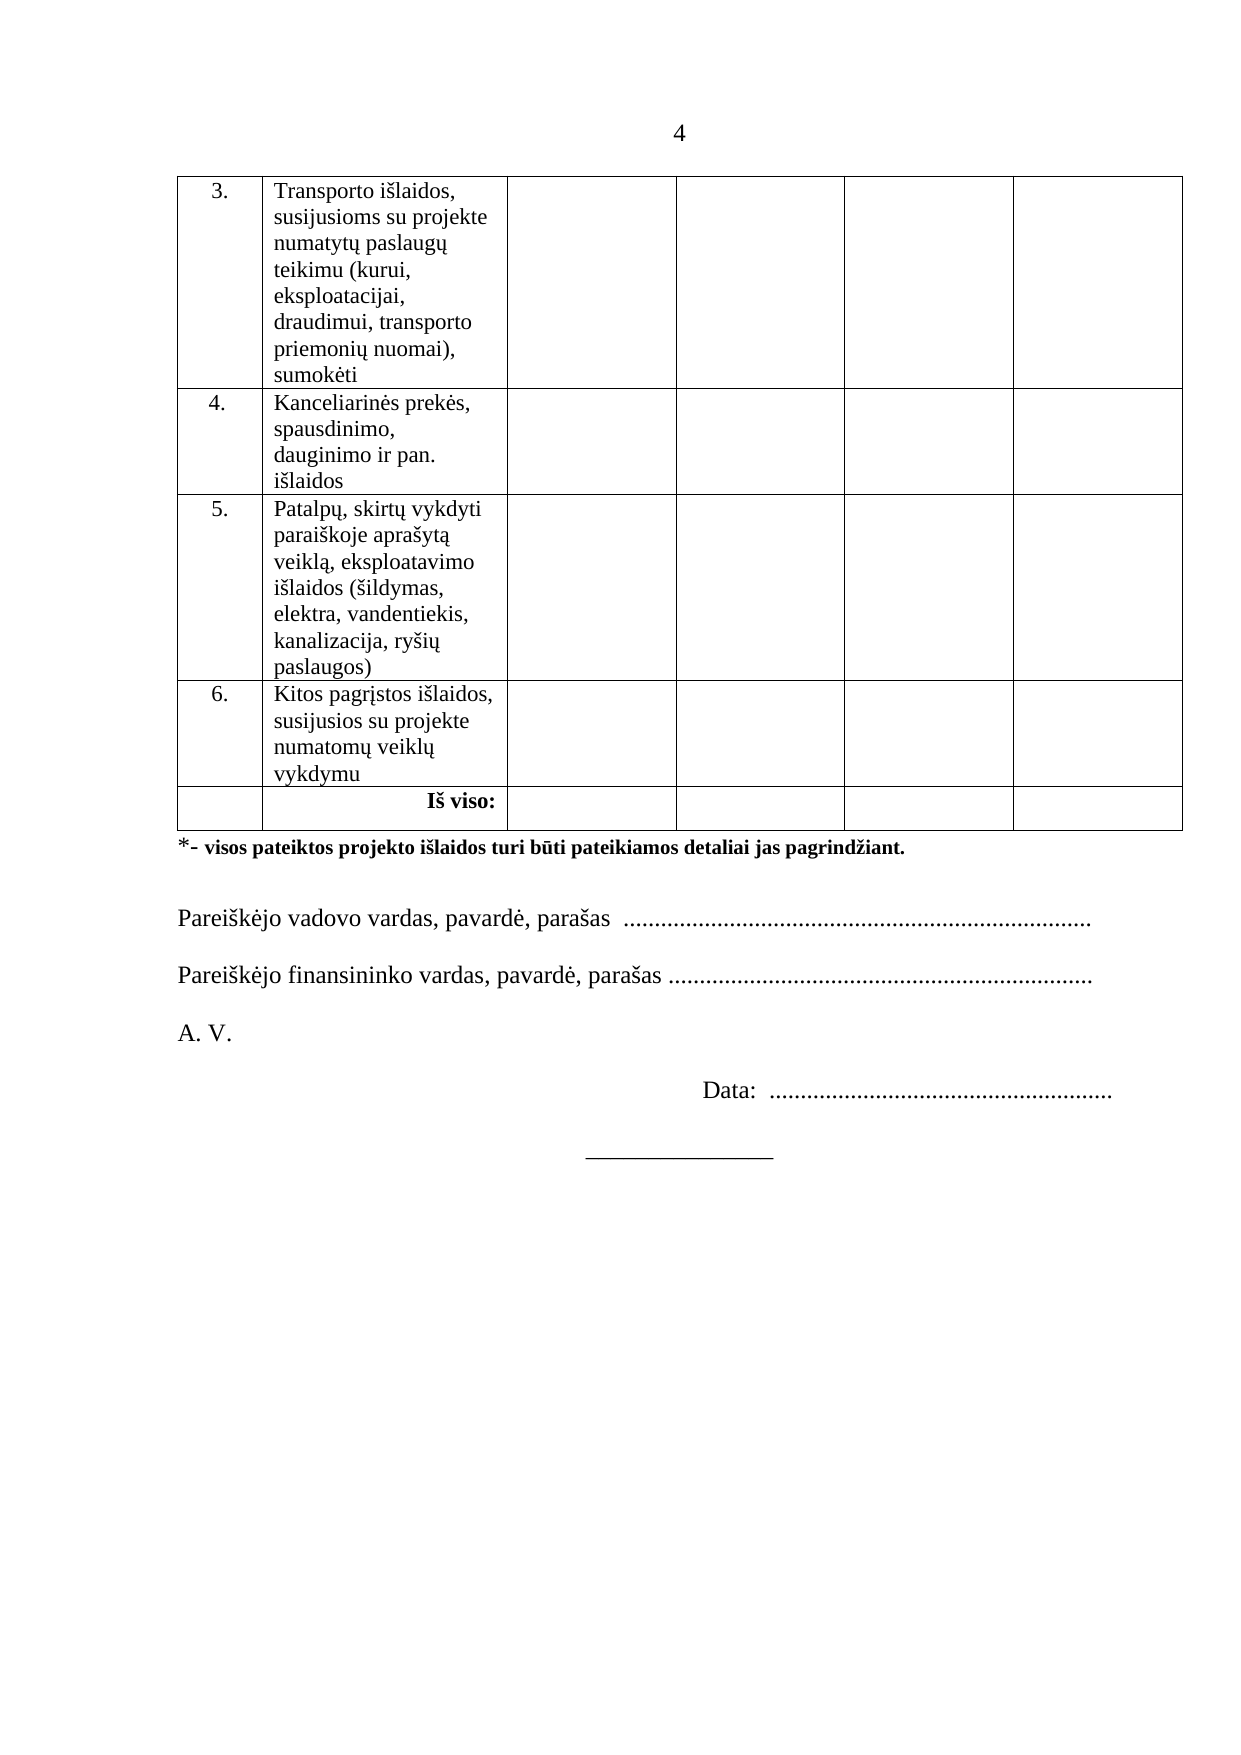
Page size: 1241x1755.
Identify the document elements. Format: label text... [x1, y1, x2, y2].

table_cell [677, 787, 844, 830]
table_cell [508, 177, 676, 387]
text Pareiškėjo finansininko vardas, pavardė, parašas .................................................................... [177, 960, 1181, 989]
table_cell 3. [178, 177, 262, 387]
text Data: ....................................................... [702, 1075, 1181, 1104]
table_cell 6. [178, 681, 262, 786]
table_cell [508, 681, 676, 786]
table_cell 4. [178, 389, 262, 494]
table_cell [508, 495, 676, 679]
table_cell [1014, 681, 1182, 786]
table_cell [677, 681, 844, 786]
table_cell [845, 177, 1013, 387]
table_cell [677, 177, 844, 387]
table_cell [845, 681, 1013, 786]
text A. V. [177, 1018, 1181, 1047]
table_cell Transporto išlaidos, susijusioms su projekte numatytų paslaugų teikimu (kurui, eksploatacijai, draudimui, transporto priemonių nuomai), sumokėti [263, 177, 507, 387]
table_cell [1014, 389, 1182, 494]
table_cell [508, 389, 676, 494]
table_cell [178, 787, 262, 830]
text _______________ [177, 1133, 1181, 1162]
table_cell [677, 389, 844, 494]
table_cell [508, 787, 676, 830]
table_cell [845, 389, 1013, 494]
text *- visos pateiktos projekto išlaidos turi būti pateikiamos detaliai jas pagrindžiant. [177, 831, 1181, 860]
table_cell [1014, 787, 1182, 830]
table_cell Patalpų, skirtų vykdyti paraiškoje aprašytą veiklą, eksploatavimo išlaidos (šildymas, elektra, vandentiekis, kanalizacija, ryšių paslaugos) [263, 495, 507, 679]
table_cell 5. [178, 495, 262, 679]
text Pareiškėjo vadovo vardas, pavardė, parašas ........................................................................... [177, 903, 1181, 932]
table_cell Iš viso: [263, 787, 507, 830]
table_cell [845, 495, 1013, 679]
table_cell [677, 495, 844, 679]
table_cell [845, 787, 1013, 830]
table_cell [1014, 495, 1182, 679]
table_cell Kanceliarinės prekės, spausdinimo, dauginimo ir pan. išlaidos [263, 389, 507, 494]
table_cell Kitos pagrįstos išlaidos, susijusios su projekte numatomų veiklų vykdymu [263, 681, 507, 786]
table_cell [1014, 177, 1182, 387]
